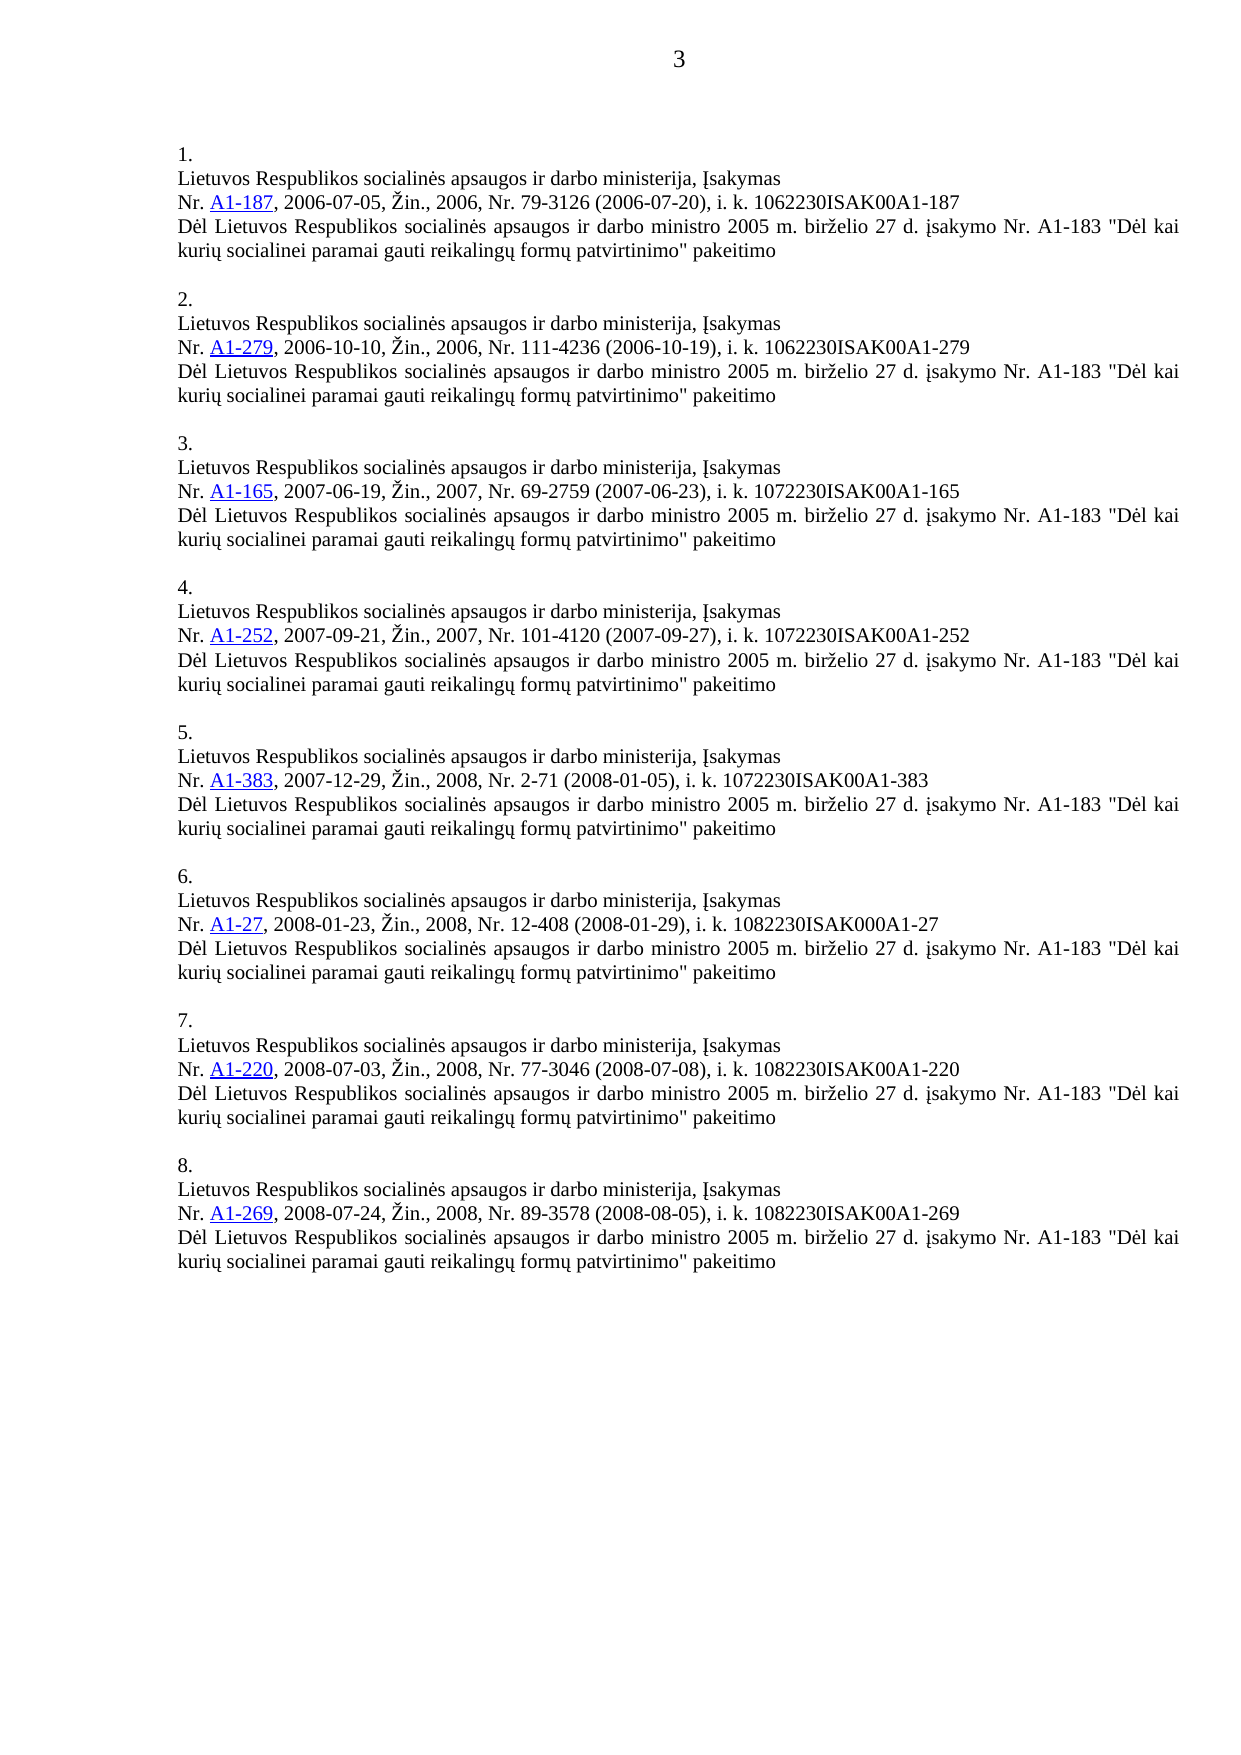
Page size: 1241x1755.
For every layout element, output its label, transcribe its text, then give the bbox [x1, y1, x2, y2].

text Dėl Lietuvos Respublikos socialinės apsaugos ir darbo ministro 2005 m. birželio 27 d. įsakymo Nr. A1-183 "Dėl kai kurių socialinei paramai gauti reikalingų formų patvirtinimo" pakeitimo [177, 214, 1181, 262]
text Nr. A1-279, 2006-10-10, Žin., 2006, Nr. 111-4236 (2006-10-19), i. k. 1062230ISAK00A1-279 [177, 335, 1181, 359]
text Dėl Lietuvos Respublikos socialinės apsaugos ir darbo ministro 2005 m. birželio 27 d. įsakymo Nr. A1-183 "Dėl kai kurių socialinei paramai gauti reikalingų formų patvirtinimo" pakeitimo [177, 1225, 1181, 1273]
text Nr. A1-27, 2008-01-23, Žin., 2008, Nr. 12-408 (2008-01-29), i. k. 1082230ISAK000A1-27 [177, 912, 1181, 936]
text Dėl Lietuvos Respublikos socialinės apsaugos ir darbo ministro 2005 m. birželio 27 d. įsakymo Nr. A1-183 "Dėl kai kurių socialinei paramai gauti reikalingų formų patvirtinimo" pakeitimo [177, 792, 1181, 840]
text Nr. A1-187, 2006-07-05, Žin., 2006, Nr. 79-3126 (2006-07-20), i. k. 1062230ISAK00A1-187 [177, 190, 1181, 214]
text Lietuvos Respublikos socialinės apsaugos ir darbo ministerija, Įsakymas [177, 311, 1181, 335]
text 2. [177, 287, 1181, 311]
text Dėl Lietuvos Respublikos socialinės apsaugos ir darbo ministro 2005 m. birželio 27 d. įsakymo Nr. A1-183 "Dėl kai kurių socialinei paramai gauti reikalingų formų patvirtinimo" pakeitimo [177, 647, 1181, 696]
text 3. [177, 431, 1181, 455]
text Lietuvos Respublikos socialinės apsaugos ir darbo ministerija, Įsakymas [177, 888, 1181, 912]
text Nr. A1-269, 2008-07-24, Žin., 2008, Nr. 89-3578 (2008-08-05), i. k. 1082230ISAK00A1-269 [177, 1201, 1181, 1225]
text Dėl Lietuvos Respublikos socialinės apsaugos ir darbo ministro 2005 m. birželio 27 d. įsakymo Nr. A1-183 "Dėl kai kurių socialinei paramai gauti reikalingų formų patvirtinimo" pakeitimo [177, 1081, 1181, 1129]
text Lietuvos Respublikos socialinės apsaugos ir darbo ministerija, Įsakymas [177, 455, 1181, 479]
text Nr. A1-252, 2007-09-21, Žin., 2007, Nr. 101-4120 (2007-09-27), i. k. 1072230ISAK00A1-252 [177, 623, 1181, 647]
text 7. [177, 1008, 1181, 1032]
text Dėl Lietuvos Respublikos socialinės apsaugos ir darbo ministro 2005 m. birželio 27 d. įsakymo Nr. A1-183 "Dėl kai kurių socialinei paramai gauti reikalingų formų patvirtinimo" pakeitimo [177, 359, 1181, 407]
text Dėl Lietuvos Respublikos socialinės apsaugos ir darbo ministro 2005 m. birželio 27 d. įsakymo Nr. A1-183 "Dėl kai kurių socialinei paramai gauti reikalingų formų patvirtinimo" pakeitimo [177, 936, 1181, 984]
text Lietuvos Respublikos socialinės apsaugos ir darbo ministerija, Įsakymas [177, 166, 1181, 190]
text Nr. A1-220, 2008-07-03, Žin., 2008, Nr. 77-3046 (2008-07-08), i. k. 1082230ISAK00A1-220 [177, 1057, 1181, 1081]
text Nr. A1-165, 2007-06-19, Žin., 2007, Nr. 69-2759 (2007-06-23), i. k. 1072230ISAK00A1-165 [177, 479, 1181, 503]
text Dėl Lietuvos Respublikos socialinės apsaugos ir darbo ministro 2005 m. birželio 27 d. įsakymo Nr. A1-183 "Dėl kai kurių socialinei paramai gauti reikalingų formų patvirtinimo" pakeitimo [177, 503, 1181, 551]
text 6. [177, 864, 1181, 888]
text Lietuvos Respublikos socialinės apsaugos ir darbo ministerija, Įsakymas [177, 599, 1181, 623]
text Lietuvos Respublikos socialinės apsaugos ir darbo ministerija, Įsakymas [177, 1177, 1181, 1201]
text Nr. A1-383, 2007-12-29, Žin., 2008, Nr. 2-71 (2008-01-05), i. k. 1072230ISAK00A1-383 [177, 768, 1181, 792]
text 4. [177, 575, 1181, 599]
text 8. [177, 1153, 1181, 1177]
text 5. [177, 720, 1181, 744]
text 1. [177, 142, 1181, 166]
text Lietuvos Respublikos socialinės apsaugos ir darbo ministerija, Įsakymas [177, 1032, 1181, 1057]
text Lietuvos Respublikos socialinės apsaugos ir darbo ministerija, Įsakymas [177, 744, 1181, 768]
